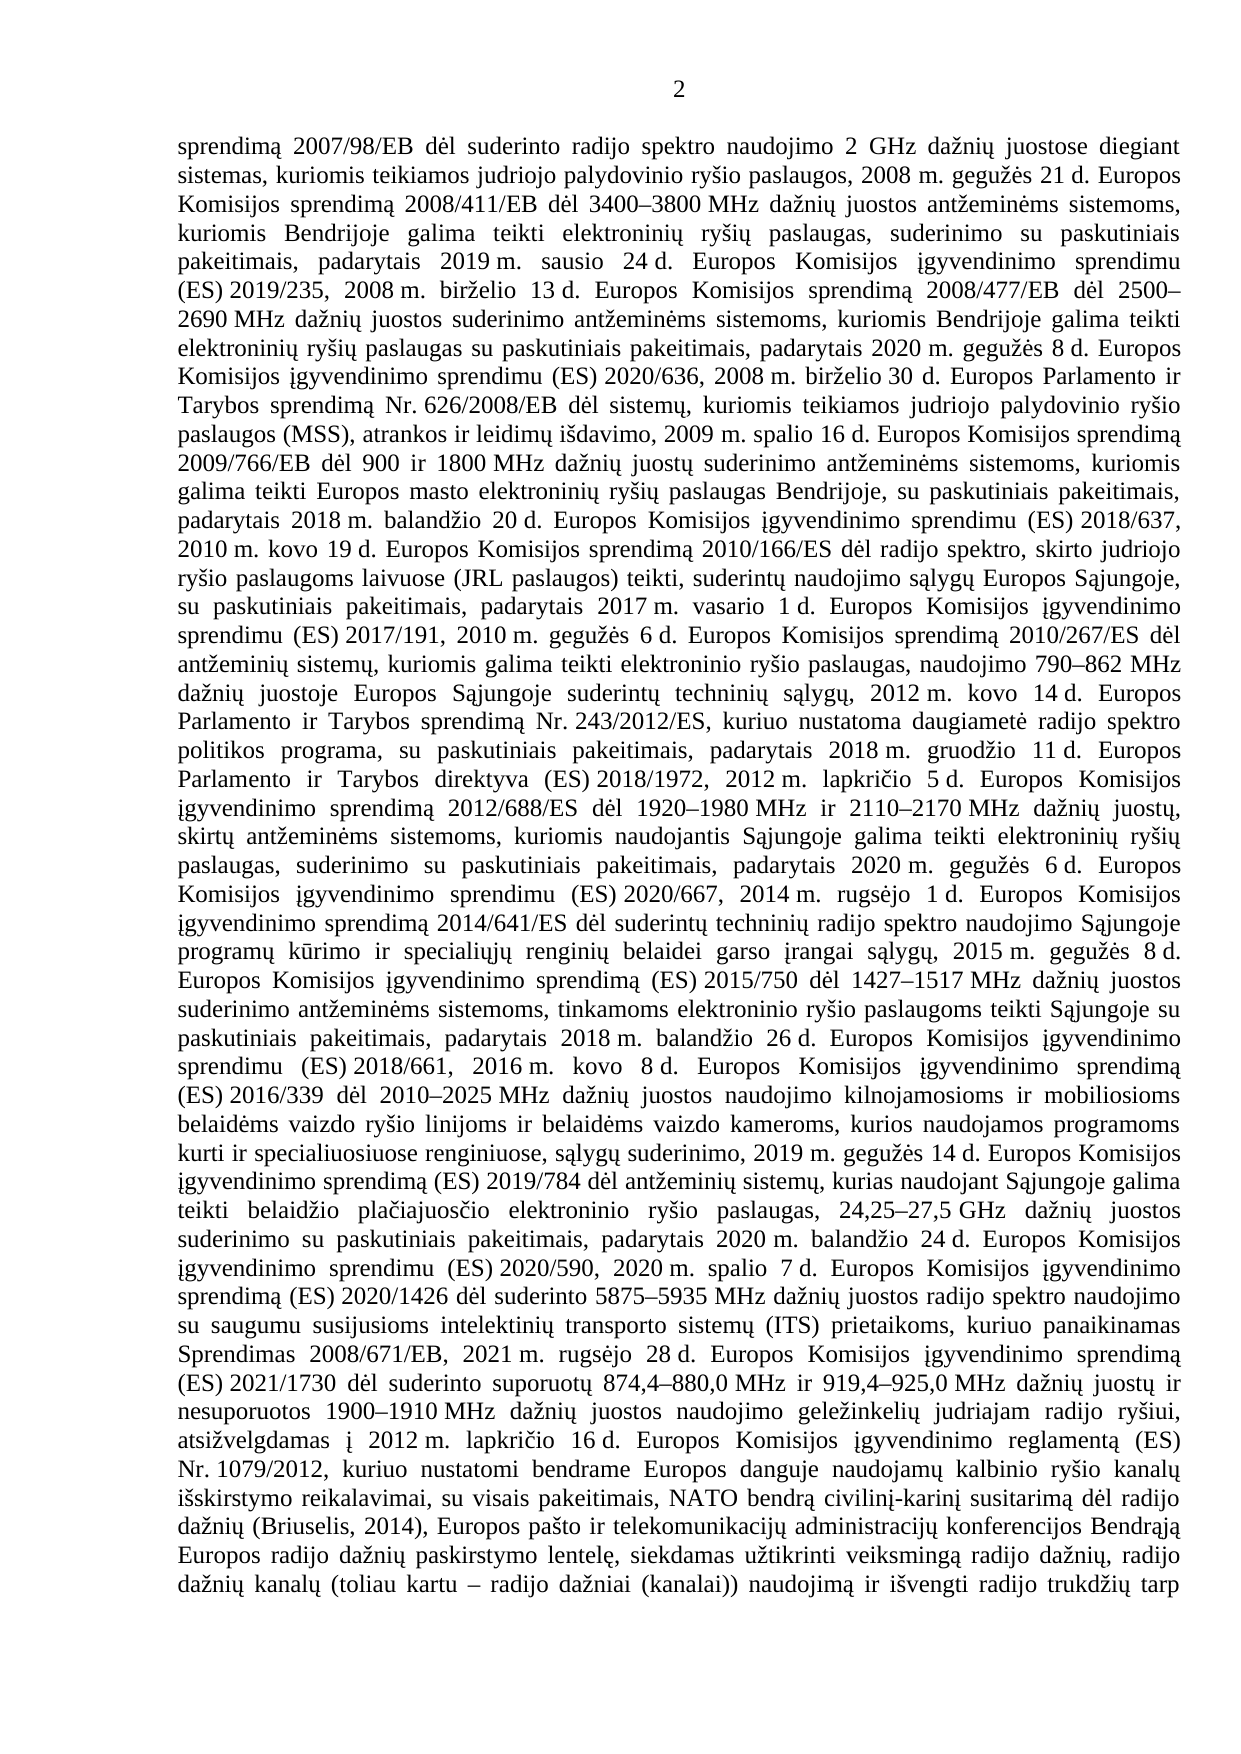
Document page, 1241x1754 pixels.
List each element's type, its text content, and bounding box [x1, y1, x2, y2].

text sprendimą 2007/98/EB dėl suderinto radijo spektro naudojimo 2 GHz dažnių juostose diegiant sistemas, kuriomis teikiamos judriojo palydovinio ryšio paslaugos, 2008 m. gegužės 21 d. Europos Komisijos sprendimą 2008/411/EB dėl 3400–3800 MHz dažnių juostos antžeminėms sistemoms, kuriomis Bendrijoje galima teikti elektroninių ryšių paslaugas, suderinimo su paskutiniais pakeitimais, padarytais 2019 m. sausio 24 d. Europos Komisijos įgyvendinimo sprendimu (ES) 2019/235, 2008 m. birželio 13 d. Europos Komisijos sprendimą 2008/477/EB dėl 2500–2690 MHz dažnių juostos suderinimo antžeminėms sistemoms, kuriomis Bendrijoje galima teikti elektroninių ryšių paslaugas su paskutiniais pakeitimais, padarytais 2020 m. gegužės 8 d. Europos Komisijos įgyvendinimo sprendimu (ES) 2020/636, 2008 m. birželio 30 d. Europos Parlamento ir Tarybos sprendimą Nr. 626/2008/EB dėl sistemų, kuriomis teikiamos judriojo palydovinio ryšio paslaugos (MSS), atrankos ir leidimų išdavimo, 2009 m. spalio 16 d. Europos Komisijos sprendimą 2009/766/EB dėl 900 ir 1800 MHz dažnių juostų suderinimo antžeminėms sistemoms, kuriomis galima teikti Europos masto elektroninių ryšių paslaugas Bendrijoje, su paskutiniais pakeitimais, padarytais 2018 m. balandžio 20 d. Europos Komisijos įgyvendinimo sprendimu (ES) 2018/637, 2010 m. kovo 19 d. Europos Komisijos sprendimą 2010/166/ES dėl radijo spektro, skirto judriojo ryšio paslaugoms laivuose (JRL paslaugos) teikti, suderintų naudojimo sąlygų Europos Sąjungoje, su paskutiniais pakeitimais, padarytais 2017 m. vasario 1 d. Europos Komisijos įgyvendinimo sprendimu (ES) 2017/191, 2010 m. gegužės 6 d. Europos Komisijos sprendimą 2010/267/ES dėl antžeminių sistemų, kuriomis galima teikti elektroninio ryšio paslaugas, naudojimo 790–862 MHz dažnių juostoje Europos Sąjungoje suderintų techninių sąlygų, 2012 m. kovo 14 d. Europos Parlamento ir Tarybos sprendimą Nr. 243/2012/ES, kuriuo nustatoma daugiametė radijo spektro politikos programa, su paskutiniais pakeitimais, padarytais 2018 m. gruodžio 11 d. Europos Parlamento ir Tarybos direktyva (ES) 2018/1972, 2012 m. lapkričio 5 d. Europos Komisijos įgyvendinimo sprendimą 2012/688/ES dėl 1920–1980 MHz ir 2110–2170 MHz dažnių juostų, skirtų antžeminėms sistemoms, kuriomis naudojantis Sąjungoje galima teikti elektroninių ryšių paslaugas, suderinimo su paskutiniais pakeitimais, padarytais 2020 m. gegužės 6 d. Europos Komisijos įgyvendinimo sprendimu (ES) 2020/667, 2014 m. rugsėjo 1 d. Europos Komisijos įgyvendinimo sprendimą 2014/641/ES dėl suderintų techninių radijo spektro naudojimo Sąjungoje programų kūrimo ir specialiųjų renginių belaidei garso įrangai sąlygų, 2015 m. gegužės 8 d. Europos Komisijos įgyvendinimo sprendimą (ES) 2015/750 dėl 1427–1517 MHz dažnių juostos suderinimo antžeminėms sistemoms, tinkamoms elektroninio ryšio paslaugoms teikti Sąjungoje su paskutiniais pakeitimais, padarytais 2018 m. balandžio 26 d. Europos Komisijos įgyvendinimo sprendimu (ES) 2018/661, 2016 m. kovo 8 d. Europos Komisijos įgyvendinimo sprendimą (ES) 2016/339 dėl 2010–2025 MHz dažnių juostos naudojimo kilnojamosioms ir mobiliosioms belaidėms vaizdo ryšio linijoms ir belaidėms vaizdo kameroms, kurios naudojamos programoms kurti ir specialiuosiuose renginiuose, sąlygų suderinimo, 2019 m. gegužės 14 d. Europos Komisijos įgyvendinimo sprendimą (ES) 2019/784 dėl antžeminių sistemų, kurias naudojant Sąjungoje galima teikti belaidžio plačiajuosčio elektroninio ryšio paslaugas, 24,25–27,5 GHz dažnių juostos suderinimo su paskutiniais pakeitimais, padarytais 2020 m. balandžio 24 d. Europos Komisijos įgyvendinimo sprendimu (ES) 2020/590, 2020 m. spalio 7 d. Europos Komisijos įgyvendinimo sprendimą (ES) 2020/1426 dėl suderinto 5875–5935 MHz dažnių juostos radijo spektro naudojimo su saugumu susijusioms intelektinių transporto sistemų (ITS) prietaikoms, kuriuo panaikinamas Sprendimas 2008/671/EB, 2021 m. rugsėjo 28 d. Europos Komisijos įgyvendinimo sprendimą (ES) 2021/1730 dėl suderinto suporuotų 874,4–880,0 MHz ir 919,4–925,0 MHz dažnių juostų ir nesuporuotos 1900–1910 MHz dažnių juostos naudojimo geležinkelių judriajam radijo ryšiui, atsižvelgdamas į 2012 m. lapkričio 16 d. Europos Komisijos įgyvendinimo reglamentą (ES) Nr. 1079/2012, kuriuo nustatomi bendrame Europos danguje naudojamų kalbinio ryšio kanalų išskirstymo reikalavimai, su visais pakeitimais, NATO bendrą civilinį-karinį susitarimą dėl radijo dažnių (Briuselis, 2014), Europos pašto ir telekomunikacijų administracijų konferencijos Bendrąją Europos radijo dažnių paskirstymo lentelę, siekdamas užtikrinti veiksmingą radijo dažnių, radijo dažnių kanalų (toliau kartu – radijo dažniai (kanalai)) naudojimą ir išvengti radijo trukdžių tarp [177, 131, 1181, 1598]
